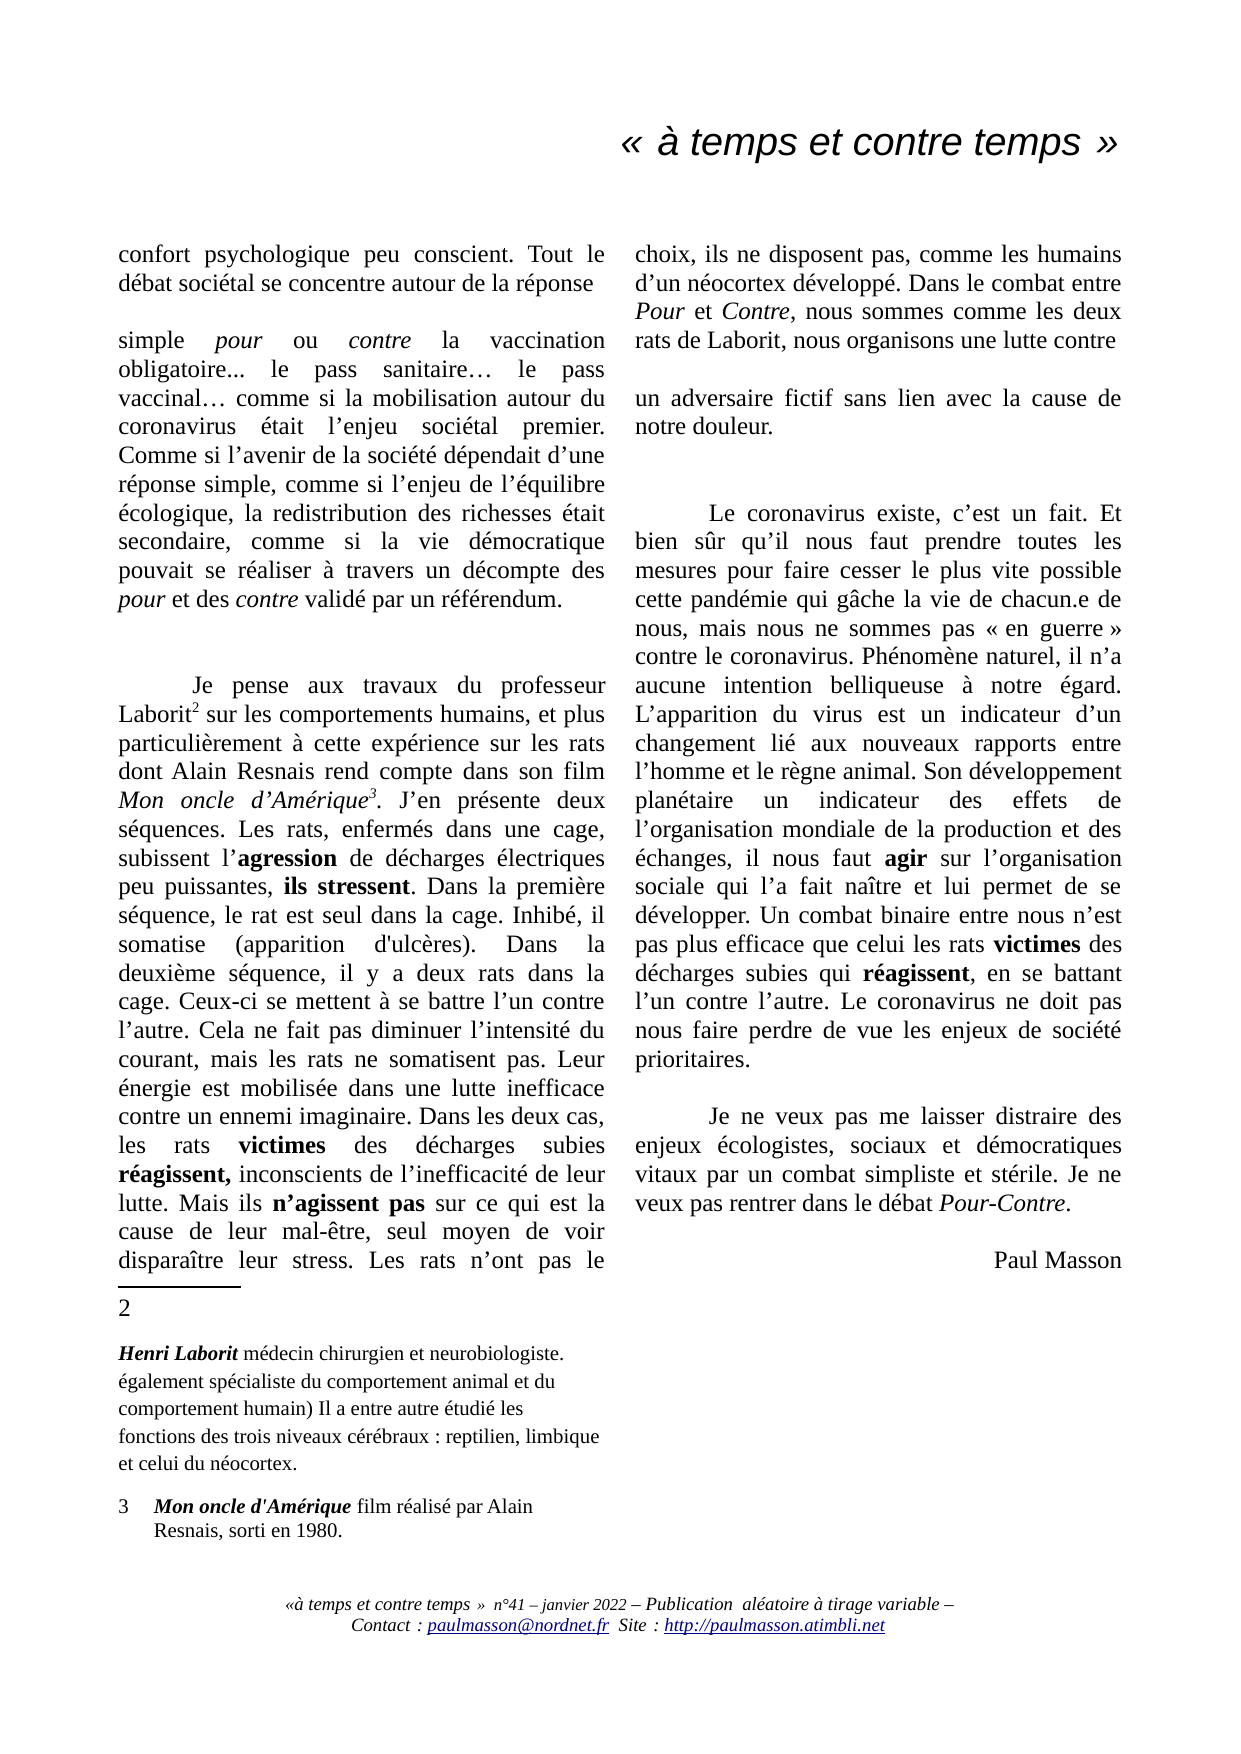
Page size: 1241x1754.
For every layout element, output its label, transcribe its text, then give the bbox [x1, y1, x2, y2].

text un adversaire fictif sans lien avec la cause de notre douleur. [635, 383, 1122, 440]
text Je pense aux travaux du professeur Laborit sur les comportements humains, et plus particulièrement à cette expérience sur les rats dont Alain Resnais rend compte dans son film Mon oncle d’Amérique. J’en présente deux séquences. Les rats, enfermés dans une cage, subissent l’agression de décharges électriques peu puissantes, ils stressent. Dans la première séquence, le rat est seul dans la cage. Inhibé, il somatise (apparition d'ulcères). Dans la deuxième séquence, il y a deux rats dans la cage. Ceux-ci se mettent à se battre l’un contre l’autre. Cela ne fait pas diminuer l’intensité du courant, mais les rats ne somatisent pas. Leur énergie est mobilisée dans une lutte inefficace contre un ennemi imaginaire. Dans les deux cas, les rats victimes des décharges subies réagissent, inconscients de l’inefficacité de leur lutte. Mais ils n’agissent pas sur ce qui est la cause de leur mal-être, seul moyen de voir disparaître leur stress. Les rats n’ont pas le [118, 670, 605, 1274]
text confort psychologique peu conscient. Tout le débat sociétal se concentre autour de la réponse [118, 239, 605, 296]
text Mon oncle d'Amérique film réalisé par Alain Resnais, sorti en 1980. [118, 1493, 605, 1542]
text Je ne veux pas me laisser distraire des enjeux écologistes, sociaux et démocratiques vitaux par un combat simpliste et stérile. Je ne veux pas rentrer dans le débat Pour-Contre. [635, 1101, 1122, 1216]
text choix, ils ne disposent pas, comme les humains d’un néocortex développé. Dans le combat entre Pour et Contre, nous sommes comme les deux rats de Laborit, nous organisons une lutte contre [635, 239, 1122, 354]
text Paul Masson [635, 1245, 1122, 1274]
text simple pour ou contre la vaccination obligatoire... le pass sanitaire… le pass vaccinal… comme si la mobilisation autour du coronavirus était l’enjeu sociétal premier. Comme si l’avenir de la société dépendait d’une réponse simple, comme si l’enjeu de l’équilibre écologique, la redistribution des richesses était secondaire, comme si la vie démocratique pouvait se réaliser à travers un décompte des pour et des contre validé par un référendum. [118, 325, 605, 613]
text Le coronavirus existe, c’est un fait. Et bien sûr qu’il nous faut prendre toutes les mesures pour faire cesser le plus vite possible cette pandémie qui gâche la vie de chacun.e de nous, mais nous ne sommes pas « en guerre » contre le coronavirus. Phénomène naturel, il n’a aucune intention belliqueuse à notre égard. L’apparition du virus est un indicateur d’un changement lié aux nouveaux rapports entre l’homme et le règne animal. Son développement planétaire un indicateur des effets de l’organisation mondiale de la production et des échanges, il nous faut agir sur l’organisation sociale qui l’a fait naître et lui permet de se développer. Un combat binaire entre nous n’est pas plus efficace que celui les rats victimes des décharges subies qui réagissent, en se battant l’un contre l’autre. Le coronavirus ne doit pas nous faire perdre de vue les enjeux de société prioritaires. [635, 498, 1122, 1073]
text Henri Laborit médecin chirurgien et neurobiologiste. également spécialiste du comportement animal et du comportement humain) Il a entre autre étudié les fonctions des trois niveaux cérébraux : reptilien, limbique et celui du néocortex. [118, 1341, 605, 1475]
